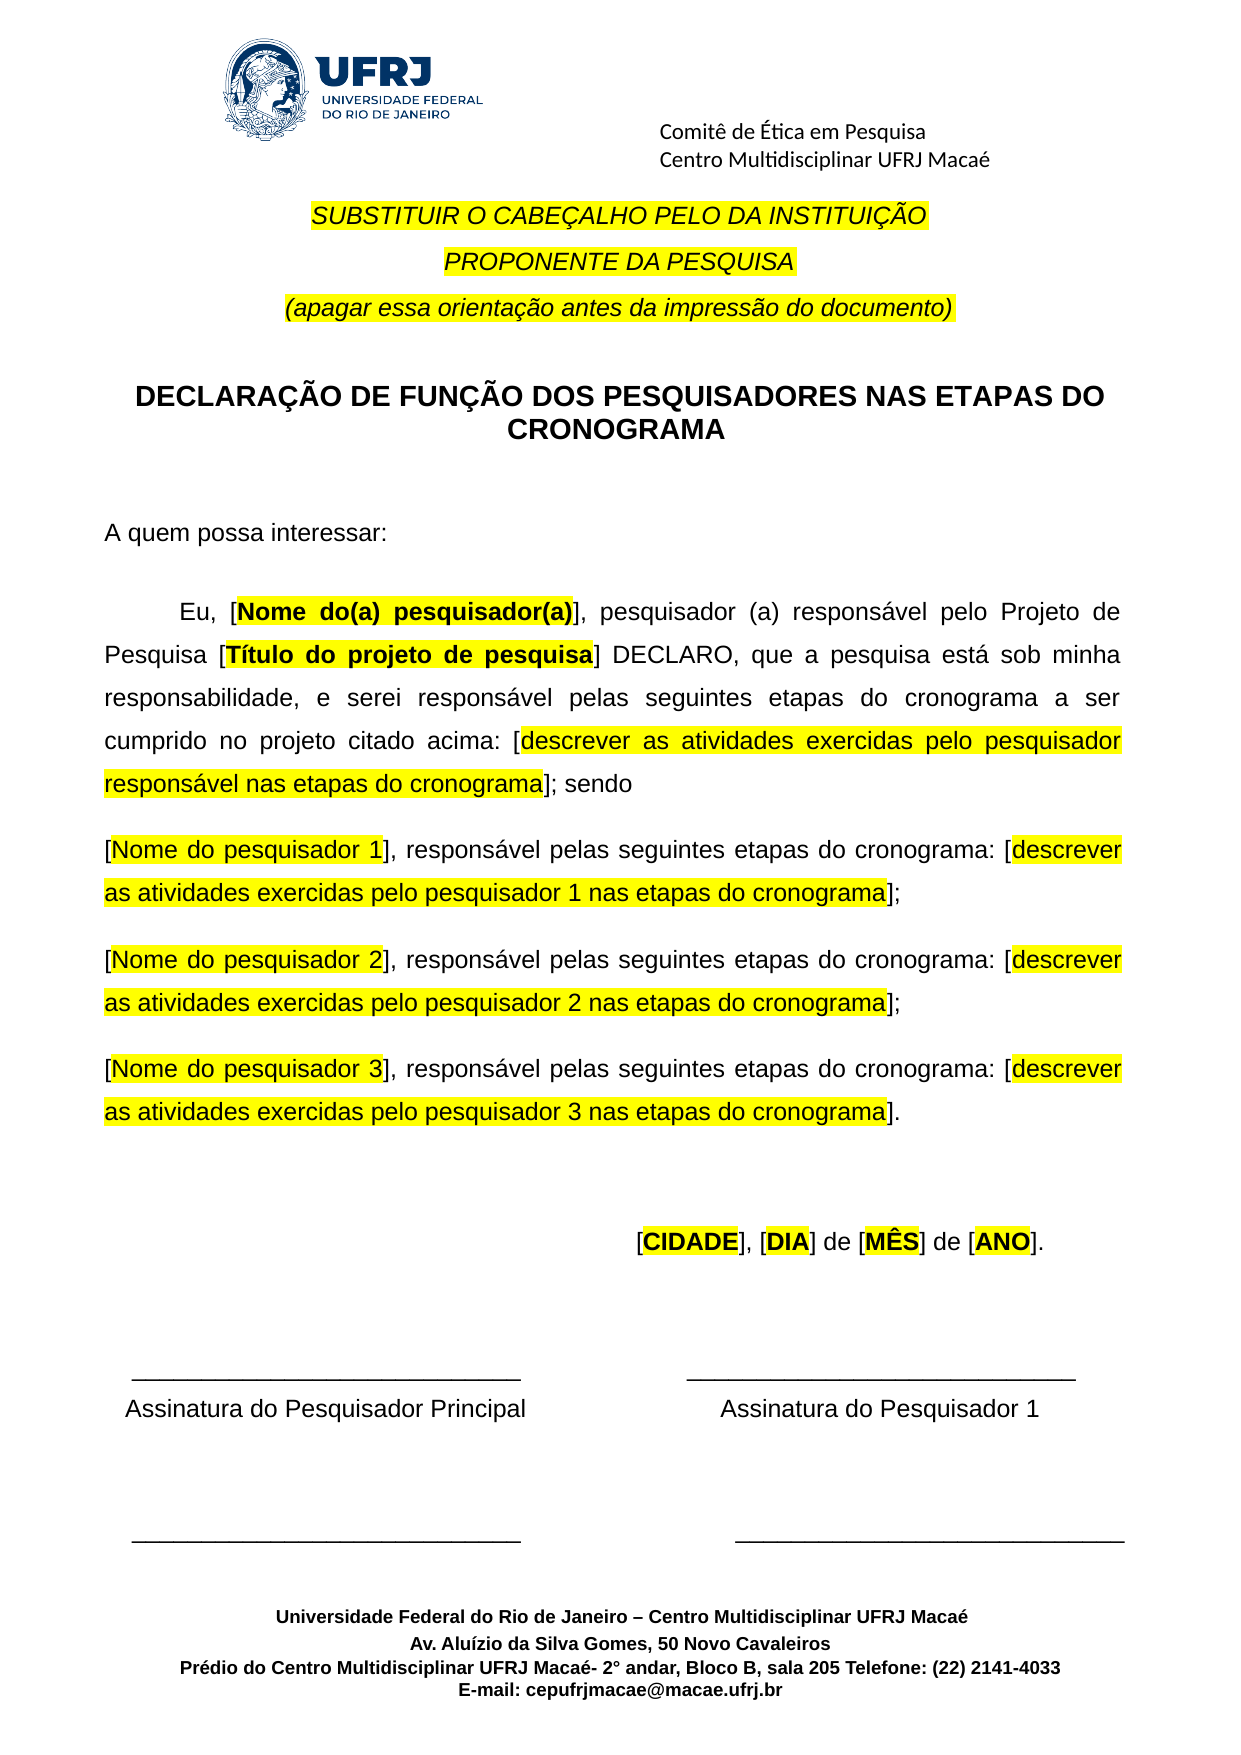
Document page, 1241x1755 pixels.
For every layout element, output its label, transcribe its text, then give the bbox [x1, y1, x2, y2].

text [Nome do pesquisador 1], responsável pelas seguintes etapas do cronograma: [descrever as atividades exercidas pelo pesquisador 1 nas etapas do cronograma]; [104, 835, 1122, 907]
text ____________________________ ____________________________ [104, 1353, 1136, 1382]
text Assinatura do Pesquisador Principal Assinatura do Pesquisador 1 [104, 1394, 1136, 1422]
text (apagar essa orientação antes da impressão do documento) [104, 293, 1136, 322]
text PROPONENTE DA PESQUISA [104, 247, 1136, 276]
text Eu, [Nome do(a) pesquisador(a)], pesquisador (a) responsável pelo Projeto de Pesquisa [Título do projeto de pesquisa] DECLARO, que a pesquisa está sob minha responsabilidade, e serei responsável pelas seguintes etapas do cronograma a ser cumprido no projeto citado acima: [descrever as atividades exercidas pelo pesquisador responsável nas etapas do cronograma]; sendo [104, 596, 1122, 798]
text [Nome do pesquisador 3], responsável pelas seguintes etapas do cronograma: [descrever as atividades exercidas pelo pesquisador 3 nas etapas do cronograma]. [104, 1054, 1122, 1126]
text [CIDADE], [DIA] de [MÊS] de [ANO]. [636, 1226, 1136, 1255]
text A quem possa interessar: [104, 518, 1136, 546]
text SUBSTITUIR O CABEÇALHO PELO DA INSTITUIÇÃO [104, 174, 1136, 230]
text ____________________________ ____________________________ [104, 1515, 1136, 1544]
text [Nome do pesquisador 2], responsável pelas seguintes etapas do cronograma: [descrever as atividades exercidas pelo pesquisador 2 nas etapas do cronograma]; [104, 944, 1122, 1016]
text DECLARAÇÃO DE FUNÇÃO DOS PESQUISADORES NAS ETAPAS DO CRONOGRAMA [104, 379, 1136, 446]
